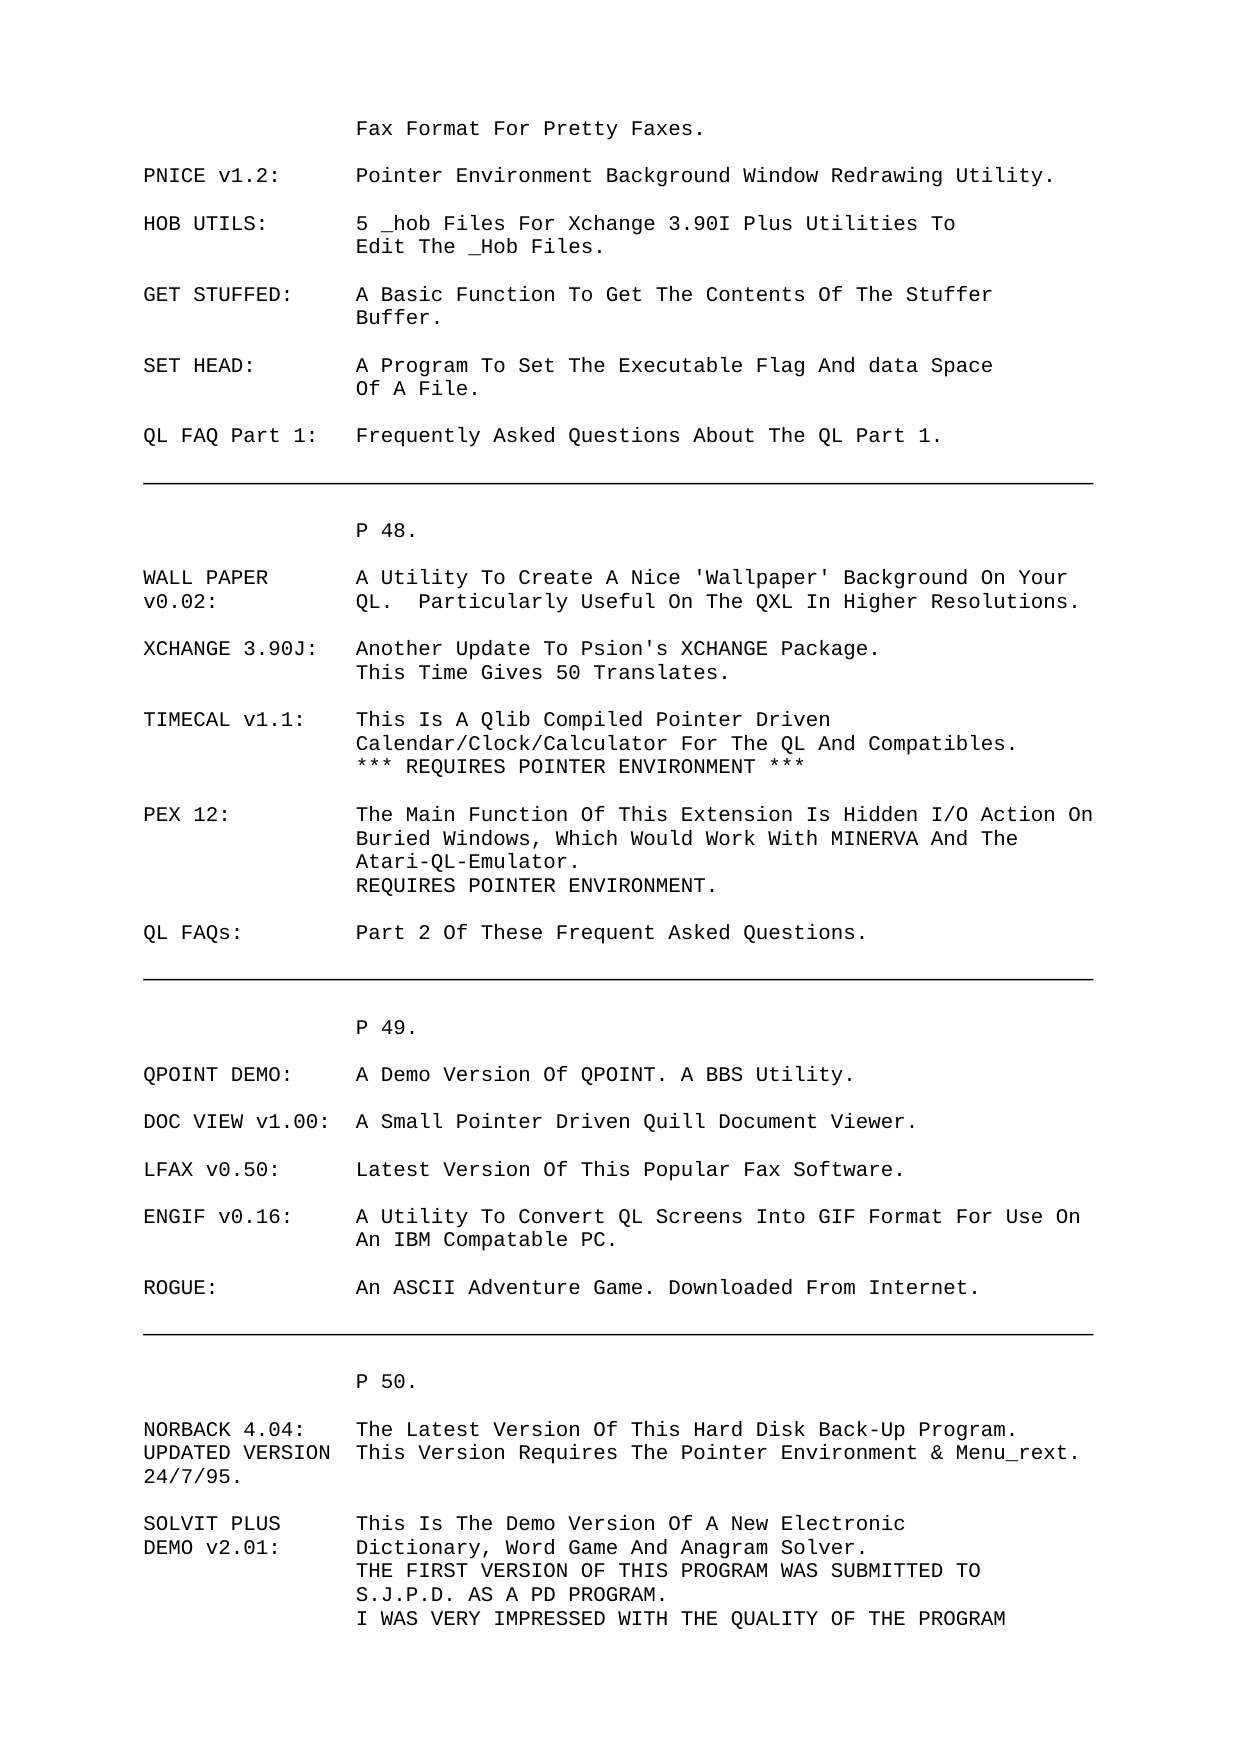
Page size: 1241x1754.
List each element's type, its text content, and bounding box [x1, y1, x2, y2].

text HOB UTILS: 5 _hob Files For Xchange 3.90I Plus Utilities To [118, 213, 1122, 236]
text DEMO v2.01: Dictionary, Word Game And Anagram Solver. [118, 1537, 1122, 1561]
text ROGUE: An ASCII Adventure Game. Downloaded From Internet. [118, 1277, 1122, 1300]
text SET HEAD: A Program To Set The Executable Flag And data Space [118, 354, 1122, 378]
text *** REQUIRES POINTER ENVIRONMENT *** [118, 757, 1122, 780]
text SOLVIT PLUS This Is The Demo Version Of A New Electronic [118, 1513, 1122, 1537]
text P 49. [118, 1017, 1122, 1040]
text GET STUFFED: A Basic Function To Get The Contents Of The Stuffer [118, 284, 1122, 307]
text TIMECAL v1.1: This Is A Qlib Compiled Pointer Driven [118, 709, 1122, 733]
text Edit The _Hob Files. [118, 236, 1122, 260]
text P 50. [118, 1371, 1122, 1395]
text UPDATED VERSION This Version Requires The Pointer Environment & Menu_rext. [118, 1442, 1122, 1466]
text An IBM Compatable PC. [118, 1229, 1122, 1253]
text This Time Gives 50 Translates. [118, 662, 1122, 686]
text Of A File. [118, 378, 1122, 402]
text NORBACK 4.04: The Latest Version Of This Hard Disk Back-Up Program. [118, 1419, 1122, 1442]
text QL FAQ Part 1: Frequently Asked Questions About The QL Part 1. [118, 426, 1122, 449]
text PEX 12: The Main Function Of This Extension Is Hidden I/O Action On [118, 804, 1122, 827]
text ──────────────────────────────────────────────────────────────────────────── [118, 1324, 1122, 1348]
text Atari-QL-Emulator. [118, 851, 1122, 875]
text Fax Format For Pretty Faxes. [118, 118, 1122, 142]
text Buried Windows, Which Would Work With MINERVA And The [118, 827, 1122, 851]
text QPOINT DEMO: A Demo Version Of QPOINT. A BBS Utility. [118, 1064, 1122, 1088]
text ──────────────────────────────────────────────────────────────────────────── [118, 473, 1122, 496]
text 24/7/95. [118, 1466, 1122, 1489]
text ──────────────────────────────────────────────────────────────────────────── [118, 969, 1122, 993]
text v0.02: QL. Particularly Useful On The QXL In Higher Resolutions. [118, 591, 1122, 615]
text Buffer. [118, 307, 1122, 331]
text THE FIRST VERSION OF THIS PROGRAM WAS SUBMITTED TO [118, 1561, 1122, 1584]
text WALL PAPER A Utility To Create A Nice 'Wallpaper' Background On Your [118, 567, 1122, 591]
text ENGIF v0.16: A Utility To Convert QL Screens Into GIF Format For Use On [118, 1206, 1122, 1229]
text LFAX v0.50: Latest Version Of This Popular Fax Software. [118, 1158, 1122, 1182]
text REQUIRES POINTER ENVIRONMENT. [118, 875, 1122, 898]
text P 48. [118, 520, 1122, 544]
text QL FAQs: Part 2 Of These Frequent Asked Questions. [118, 922, 1122, 946]
text PNICE v1.2: Pointer Environment Background Window Redrawing Utility. [118, 165, 1122, 189]
text DOC VIEW v1.00: A Small Pointer Driven Quill Document Viewer. [118, 1111, 1122, 1135]
text I WAS VERY IMPRESSED WITH THE QUALITY OF THE PROGRAM [118, 1608, 1122, 1631]
text XCHANGE 3.90J: Another Update To Psion's XCHANGE Package. [118, 638, 1122, 662]
text Calendar/Clock/Calculator For The QL And Compatibles. [118, 733, 1122, 757]
text S.J.P.D. AS A PD PROGRAM. [118, 1584, 1122, 1608]
